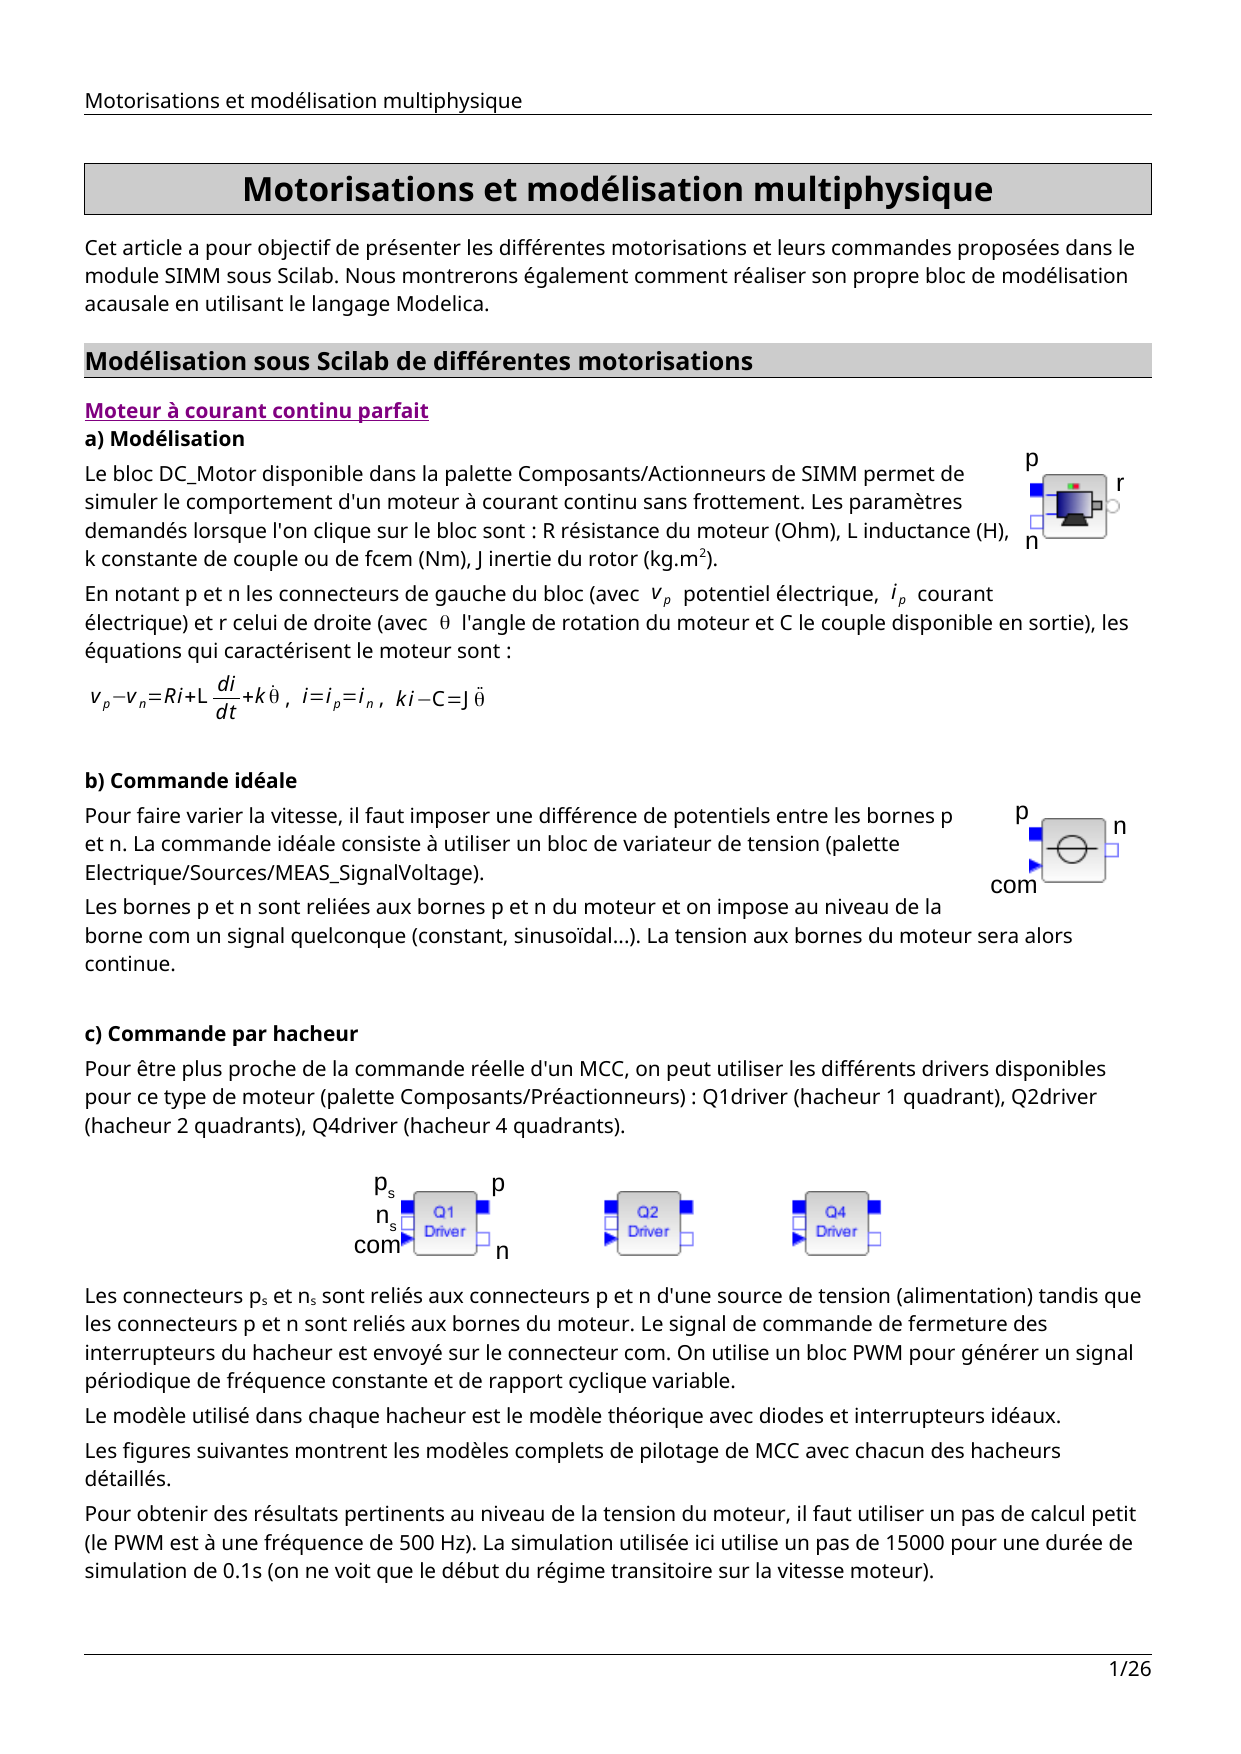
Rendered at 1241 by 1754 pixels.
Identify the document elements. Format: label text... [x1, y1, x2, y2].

text c) Commande par hacheur [84, 1019, 1152, 1048]
text Les bornes p et n sont reliées aux bornes p et n du moteur et on impose au niveau de la borne com un signal quelconque (constant, sinusoïdal...). La tension aux bornes du moteur sera alors continue. [84, 892, 1152, 978]
text a) Modélisation [84, 424, 1152, 453]
text Cet article a pour objectif de présenter les différentes motorisations et leurs commandes proposées dans le module SIMM sous Scilab. Nous montrerons également comment réaliser son propre bloc de modélisation acausale en utilisant le langage Modelica. [84, 233, 1152, 318]
text Pour faire varier la vitesse, il faut imposer une différence de potentiels entre les bornes p et n. La commande idéale consiste à utiliser un bloc de variateur de tension (palette Electrique/Sources/MEAS_SignalVoltage). [84, 801, 1152, 886]
text Pour obtenir des résultats pertinents au niveau de la tension du moteur, il faut utiliser un pas de calcul petit (le PWM est à une fréquence de 500 Hz). La simulation utilisée ici utilise un pas de 15000 pour une durée de simulation de 0.1s (on ne voit que le début du régime transitoire sur la vitesse moteur). [84, 1499, 1152, 1584]
text Les figures suivantes montrent les modèles complets de pilotage de MCC avec chacun des hacheurs détaillés. [84, 1436, 1152, 1493]
text En notant p et n les connecteurs de gauche du bloc (avec potentiel électrique, courant électrique) et r celui de droite (avec l'angle de rotation du moteur et C le couple disponible en sortie), les équations qui caractérisent le moteur sont : [84, 579, 1152, 664]
subtitle Motorisations et modélisation multiphysique [85, 164, 1151, 214]
text b) Commande idéale [84, 766, 1152, 794]
subtitle Modélisation sous Scilab de différentes motorisations [84, 343, 1152, 377]
text Le bloc DC_Motor disponible dans la palette Composants/Actionneurs de SIMM permet de simuler le comportement d'un moteur à courant continu sans frottement. Les paramètres demandés lorsque l'on clique sur le bloc sont : R résistance du moteur (Ohm), L inductance (H), k constante de couple ou de fcem (Nm), J inertie du rotor (kg.m2). [84, 459, 1152, 573]
text Pour être plus proche de la commande réelle d'un MCC, on peut utiliser les différents drivers disponibles pour ce type de moteur (palette Composants/Préactionneurs) : Q1driver (hacheur 1 quadrant), Q2driver (hacheur 2 quadrants), Q4driver (hacheur 4 quadrants). [84, 1054, 1152, 1139]
text Le modèle utilisé dans chaque hacheur est le modèle théorique avec diodes et interrupteurs idéaux. [84, 1401, 1152, 1429]
text Moteur à courant continu parfait [84, 396, 1152, 424]
text Les connecteurs ps et ns sont reliés aux connecteurs p et n d'une source de tension (alimentation) tandis que les connecteurs p et n sont reliés aux bornes du moteur. Le signal de commande de fermeture des interrupteurs du hacheur est envoyé sur le connecteur com. On utilise un bloc PWM pour générer un signal périodique de fréquence constante et de rapport cyclique variable. [84, 1146, 1152, 1394]
text , , [84, 671, 1152, 724]
